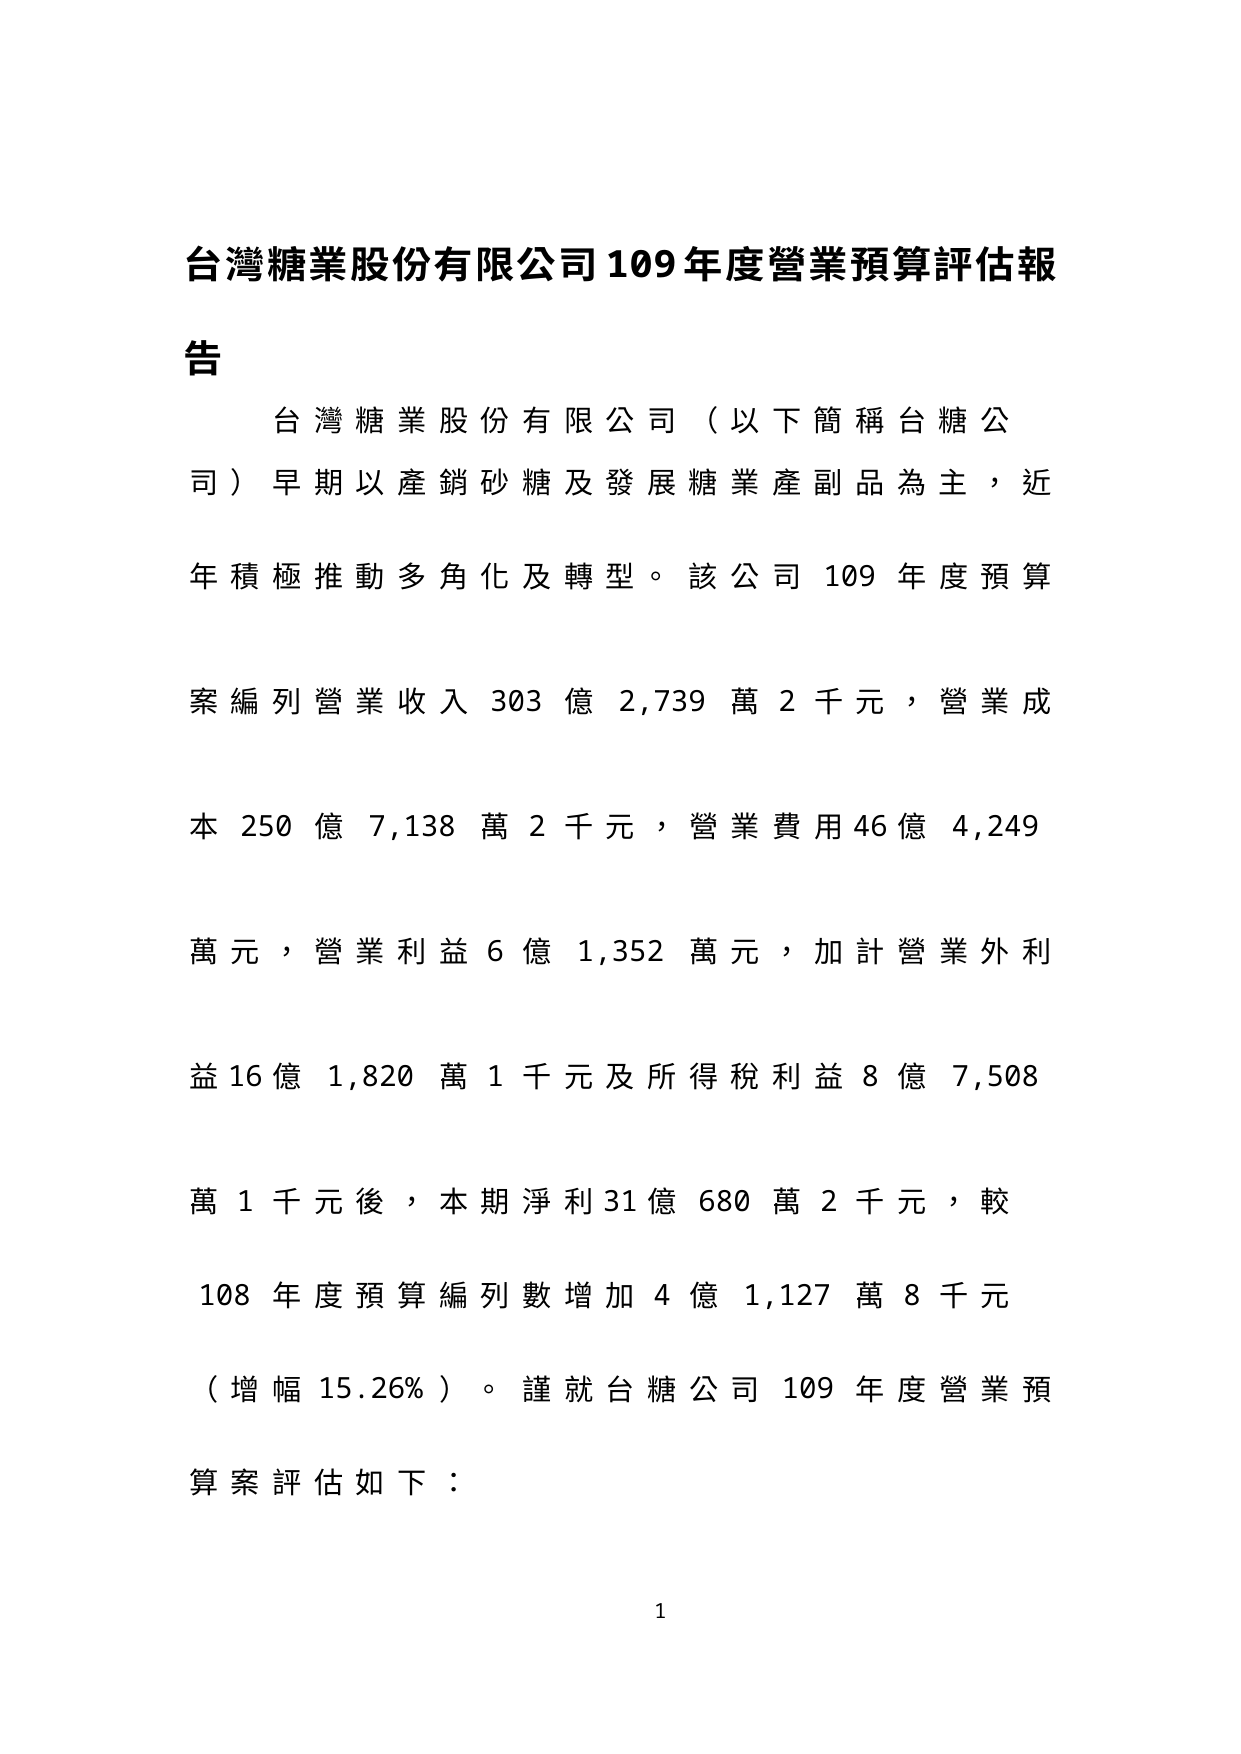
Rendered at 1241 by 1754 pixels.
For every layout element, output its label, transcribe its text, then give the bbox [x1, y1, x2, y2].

text 台灣糖業股份有限公司（以下簡稱台糖公司）早期以產銷砂糖及發展糖業產副品為主，近年積極推動多角化及轉型。該公司109年度預算案編列營業收入303億2,739萬2千元，營業成本250億7,138萬2千元，營業費用46億4,249萬元，營業利益6億1,352萬元，加計營業外利益16億1,820萬1千元及所得稅利益8億7,508萬1千元後，本期淨利31億680萬2千元，較108年度預算編列數增加4億1,127萬8千元（增幅15.26%）。謹就台糖公司109年度營業預算案評估如下： [183, 377, 1058, 1502]
text 台灣糖業股份有限公司109年度營業預算評估報告 [183, 189, 1058, 377]
